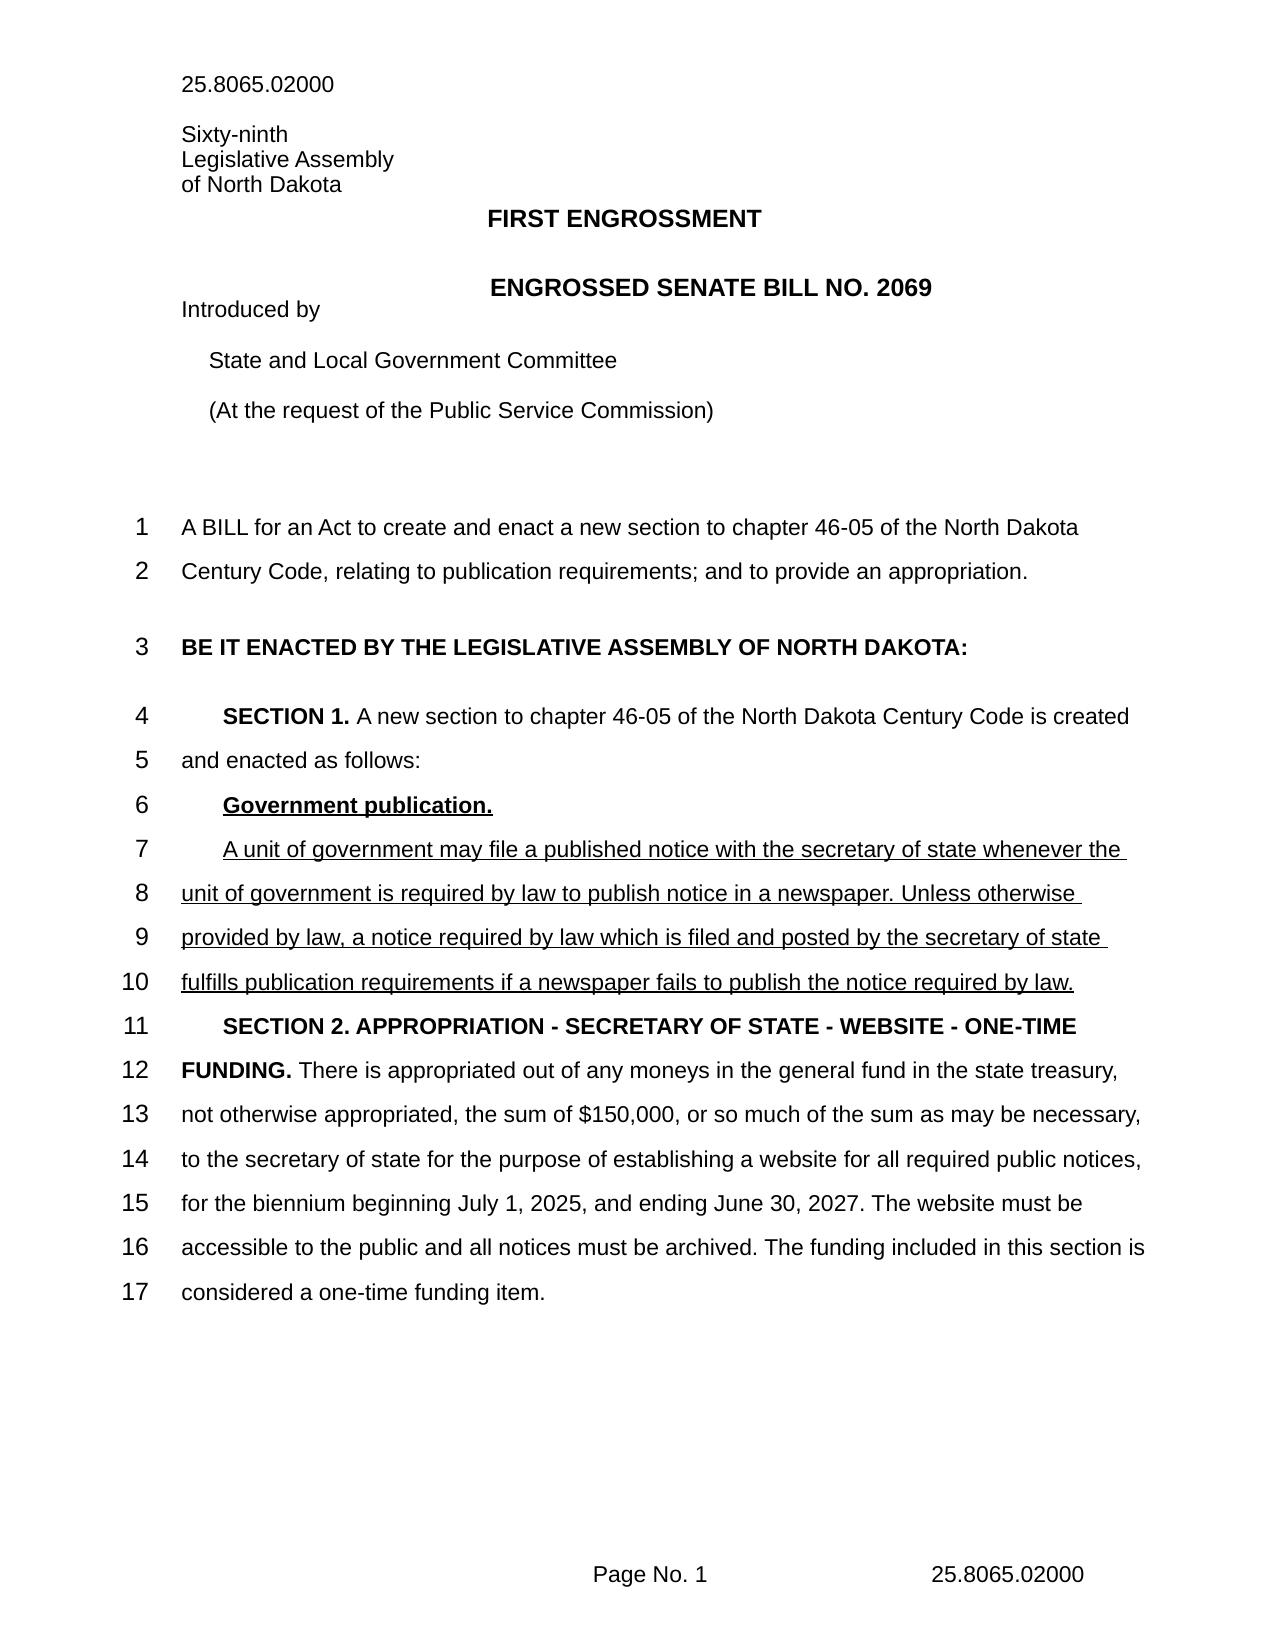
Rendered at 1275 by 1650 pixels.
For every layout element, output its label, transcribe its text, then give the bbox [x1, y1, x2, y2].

title ENGROSSED Senate BILL NO. 2069 [490, 272, 932, 301]
text A unit of government may file a published notice with the secretary of state whenever the unit of government is required by law to publish notice in a newspaper. Unless otherwise provided by law, a notice required by law which is filed and posted by the secretary of state fulfills publication requirements if a newspaper fails to publish the notice required by law. [181, 822, 1154, 999]
text Legislative Assembly [181, 148, 1154, 173]
text of North Dakota [181, 173, 1154, 198]
text 25.8065.02000 [181, 73, 1154, 98]
title A BILL for an Act to create and enact a new section to chapter 46‑05 of the North Dakota Century Code, relating to publication requirements; and to provide an appropriation. [181, 500, 1154, 588]
subtitle Government publication. [181, 778, 1154, 822]
text State and Local Government Committee [208, 350, 1154, 373]
title FIRST ENGROSSMENT [487, 206, 762, 233]
text Sixty-ninth [181, 123, 1154, 148]
text (At the request of the Public Service Commission) [208, 400, 1154, 423]
text BE IT ENACTED BY THE LEGISLATIVE ASSEMBLY OF NORTH DAKOTA: [181, 620, 1154, 664]
text Introduced by [181, 298, 1154, 323]
text SECTION 1. A new section to chapter 46‑05 of the North Dakota Century Code is created and enacted as follows: [181, 689, 1154, 778]
text SECTION 2. APPROPRIATION - SECRETARY OF STATE - WEBSITE - ONE‑TIME FUNDING. There is appropriated out of any moneys in the general fund in the state treasury, not otherwise appropriated, the sum of $150,000, or so much of the sum as may be necessary, to the secretary of state for the purpose of establishing a website for all required public notices, for the biennium beginning July 1, 2025, and ending June 30, 2027. The website must be accessible to the public and all notices must be archived. The funding included in this section is considered a one‑time funding item. [181, 999, 1154, 1309]
